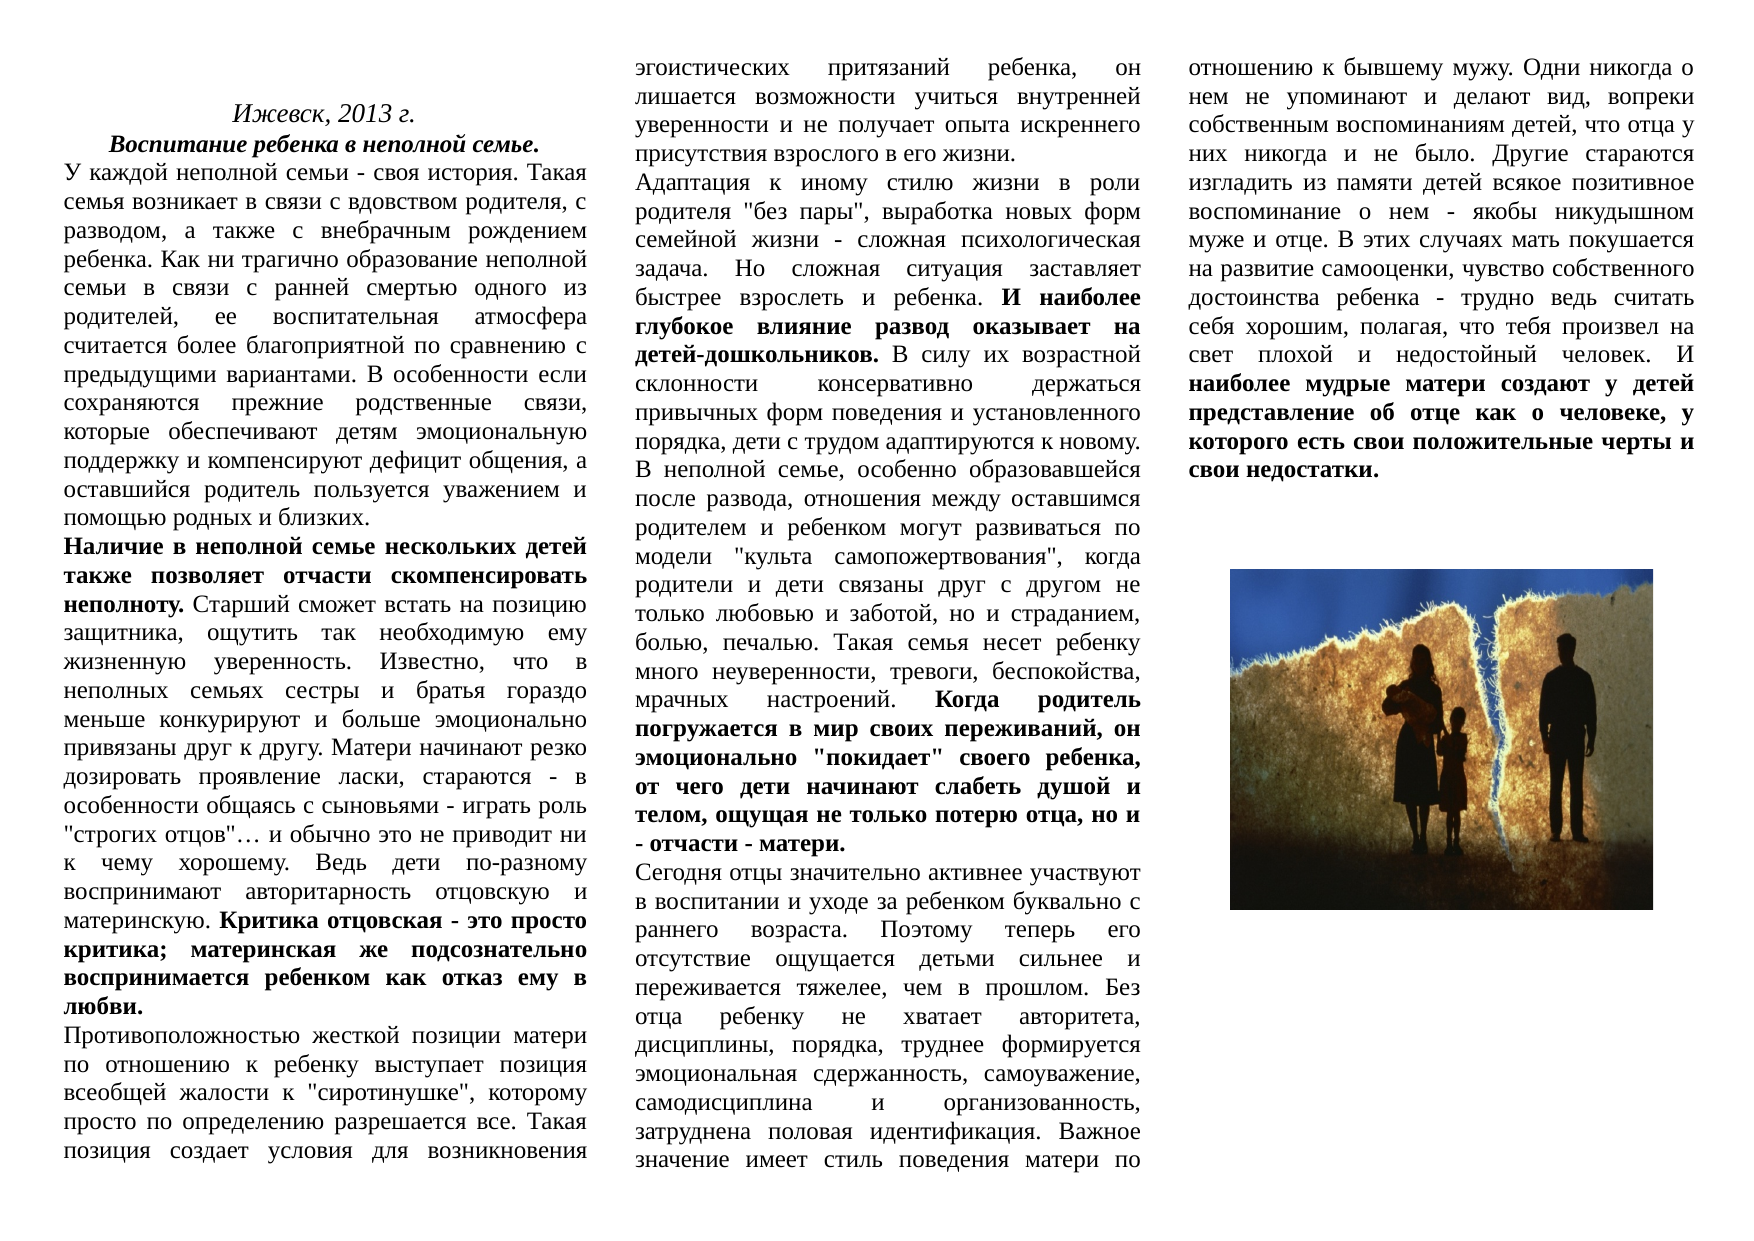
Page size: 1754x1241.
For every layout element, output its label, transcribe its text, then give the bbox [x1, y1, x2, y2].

text Противоположностью жесткой позиции матери по отношению к ребенку выступает позиция всеобщей жалости к "сиротинушке", которому просто по определению разрешается все. Такая позиция создает условия для возникновения [63, 1020, 587, 1164]
text Ижевск, 2013 г. [63, 97, 587, 129]
picture [1230, 569, 1654, 910]
text Воспитание ребенка в неполной семье. [63, 129, 587, 157]
text В неполной семье, особенно образовавшейся после развода, отношения между оставшимся родителем и ребенком могут развиваться по модели "культа самопожертвования", когда родители и дети связаны друг с другом не только любовью и заботой, но и страданием, болью, печалью. Такая семья несет ребенку много неуверенности, тревоги, беспокойства, мрачных настроений. Когда родитель погружается в мир своих переживаний, он эмоционально "покидает" своего ребенка, от чего дети начинают слабеть душой и телом, ощущая не только потерю отца, но и - отчасти - матери. [635, 454, 1141, 857]
text эгоистических притязаний ребенка, он лишается возможности учиться внутренней уверенности и не получает опыта искреннего присутствия взрослого в его жизни. [635, 52, 1141, 167]
text Сегодня отцы значительно активнее участвуют в воспитании и уходе за ребенком буквально с раннего возраста. Поэтому теперь его отсутствие ощущается детьми сильнее и переживается тяжелее, чем в прошлом. Без отца ребенку не хватает авторитета, дисциплины, порядка, труднее формируется эмоциональная сдержанность, самоуважение, самодисциплина и организованность, затруднена половая идентификация. Важное значение имеет стиль поведения матери по [635, 857, 1141, 1173]
text Наличие в неполной семье нескольких детей также позволяет отчасти скомпенсировать неполноту. Старший сможет встать на позицию защитника, ощутить так необходимую ему жизненную уверенность. Известно, что в неполных семьях сестры и братья гораздо меньше конкурируют и больше эмоционально привязаны друг к другу. Матери начинают резко дозировать проявление ласки, стараются - в особенности общаясь с сыновьями - играть роль "строгих отцов"… и обычно это не приводит ни к чему хорошему. Ведь дети по-разному воспринимают авторитарность отцовскую и материнскую. Критика отцовская - это просто критика; материнская же подсознательно воспринимается ребенком как отказ ему в любви. [63, 531, 587, 1020]
text У каждой неполной семьи - своя история. Такая семья возникает в связи с вдовством родителя, с разводом, а также с внебрачным рождением ребенка. Как ни трагично образование неполной семьи в связи с ранней смертью одного из родителей, ее воспитательная атмосфера считается более благоприятной по сравнению с предыдущими вариантами. В особенности если сохраняются прежние родственные связи, которые обеспечивают детям эмоциональную поддержку и компенсируют дефицит общения, а оставшийся родитель пользуется уважением и помощью родных и близких. [63, 157, 587, 531]
text Адаптация к иному стилю жизни в роли родителя "без пары", выработка новых форм семейной жизни - сложная психологическая задача. Но сложная ситуация заставляет быстрее взрослеть и ребенка. И наиболее глубокое влияние развод оказывает на детей-дошкольников. В силу их возрастной склонности консервативно держаться привычных форм поведения и установленного порядка, дети с трудом адаптируются к новому. [635, 167, 1141, 454]
text отношению к бывшему мужу. Одни никогда о нем не упоминают и делают вид, вопреки собственным воспоминаниям детей, что отца у них никогда и не было. Другие стараются изгладить из памяти детей всякое позитивное воспоминание о нем - якобы никудышном муже и отце. В этих случаях мать покушается на развитие самооценки, чувство собственного достоинства ребенка - трудно ведь считать себя хорошим, полагая, что тебя произвел на свет плохой и недостойный человек. И наиболее мудрые матери создают у детей представление об отце как о человеке, у которого есть свои положительные черты и свои недостатки. [1188, 52, 1695, 483]
